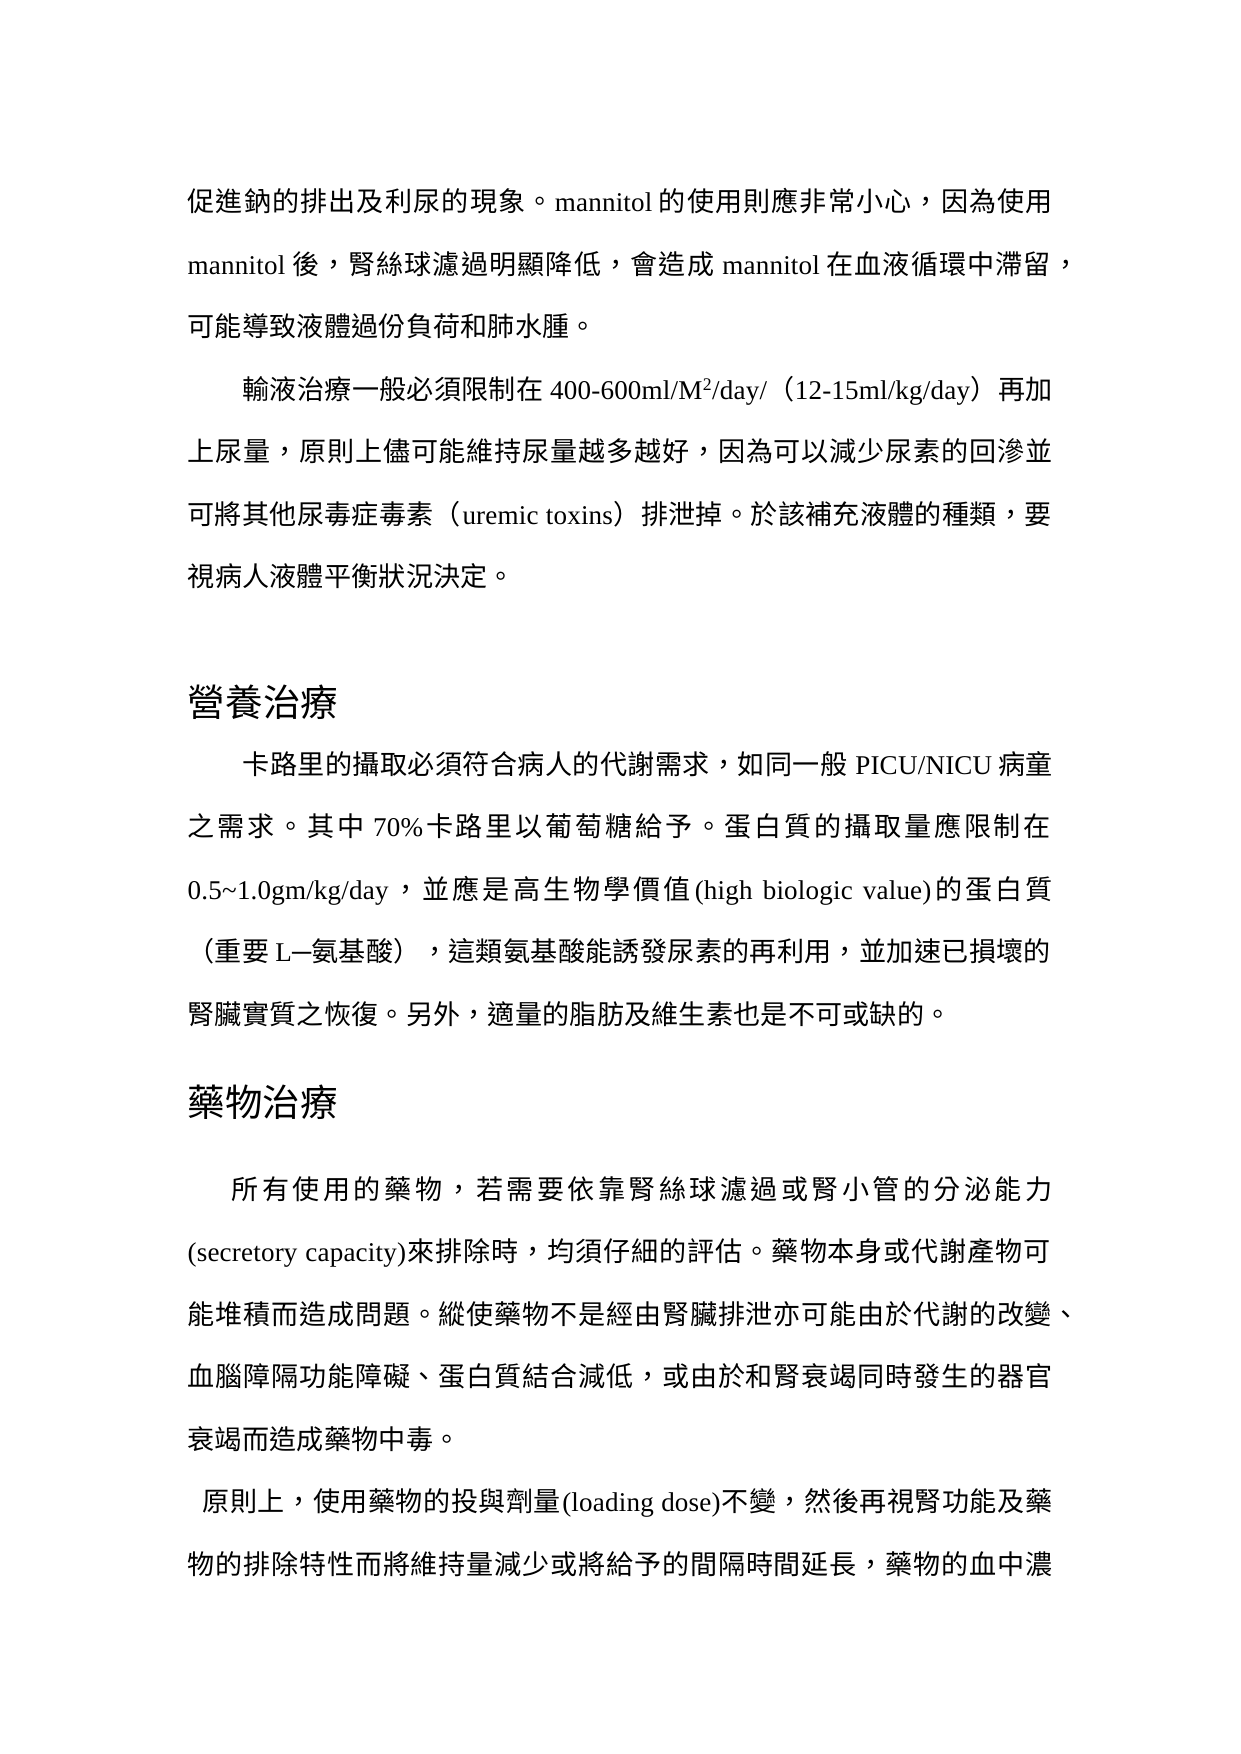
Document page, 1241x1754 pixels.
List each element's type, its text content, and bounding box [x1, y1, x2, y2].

text 輸液治療一般必須限制在400-600ml/M2/day/（12-15ml/kg/day）再加上尿量，原則上儘可能維持尿量越多越好，因為可以減少尿素的回滲並可將其他尿毒症毒素（uremic toxins）排泄掉。於該補充液體的種類，要視病人液體平衡狀況決定。 [187, 346, 1053, 596]
text 所有使用的藥物，若需要依靠腎絲球濾過或腎小管的分泌能力(secretory capacity)來排除時，均須仔細的評估。藥物本身或代謝產物可能堆積而造成問題。縱使藥物不是經由腎臟排泄亦可能由於代謝的改變、血腦障隔功能障礙、蛋白質結合減低，或由於和腎衰竭同時發生的器官衰竭而造成藥物中毒。 [187, 1146, 1053, 1458]
text 卡路里的攝取必須符合病人的代謝需求，如同一般PICU/NICU病童之需求。其中70%卡路里以葡萄糖給予。蛋白質的攝取量應限制在0.5~1.0gm/kg/day，並應是高生物學價值(high biologic value)的蛋白質（重要L─氨基酸），這類氨基酸能誘發尿素的再利用，並加速已損壞的腎臟實質之恢復。另外，適量的脂肪及維生素也是不可或缺的。 [187, 721, 1053, 1033]
text 輸液治療：首先應正確的判斷病人是屬於液體過份負荷狀態還是液體缺乏的狀態。對於液體過份負荷的病人，應儘量設法誘發利尿。目前最有效的利尿劑是furosemide，它主要是作用在亨利氏環的上昇肢，抑制離子的傳送而達到利尿的目的。開始劑量為1~2mg/kg，但有些病人要用到5~10mg/kg才能達到良好的尿流量，也可以連續滴注0.2~0.5mg/kg/hr。dopamine以2~5μg/kg/min連續滴注時，可以增加腎臟的灌流量，促進鈉的排出及利尿的現象。mannitol的使用則應非常小心，因為使用mannitol後，腎絲球濾過明顯降低，會造成mannitol在血液循環中滯留，可能導致液體過份負荷和肺水腫。 [187, 158, 1053, 346]
text 藥物治療 [187, 1058, 1053, 1121]
text 營養治療 [187, 658, 1053, 721]
text 原則上，使用藥物的投與劑量(loading dose)不變，然後再視腎功能及藥物的排除特性而將維持量減少或將給予的間隔時間延長，藥物的血中濃 [187, 1458, 1053, 1583]
